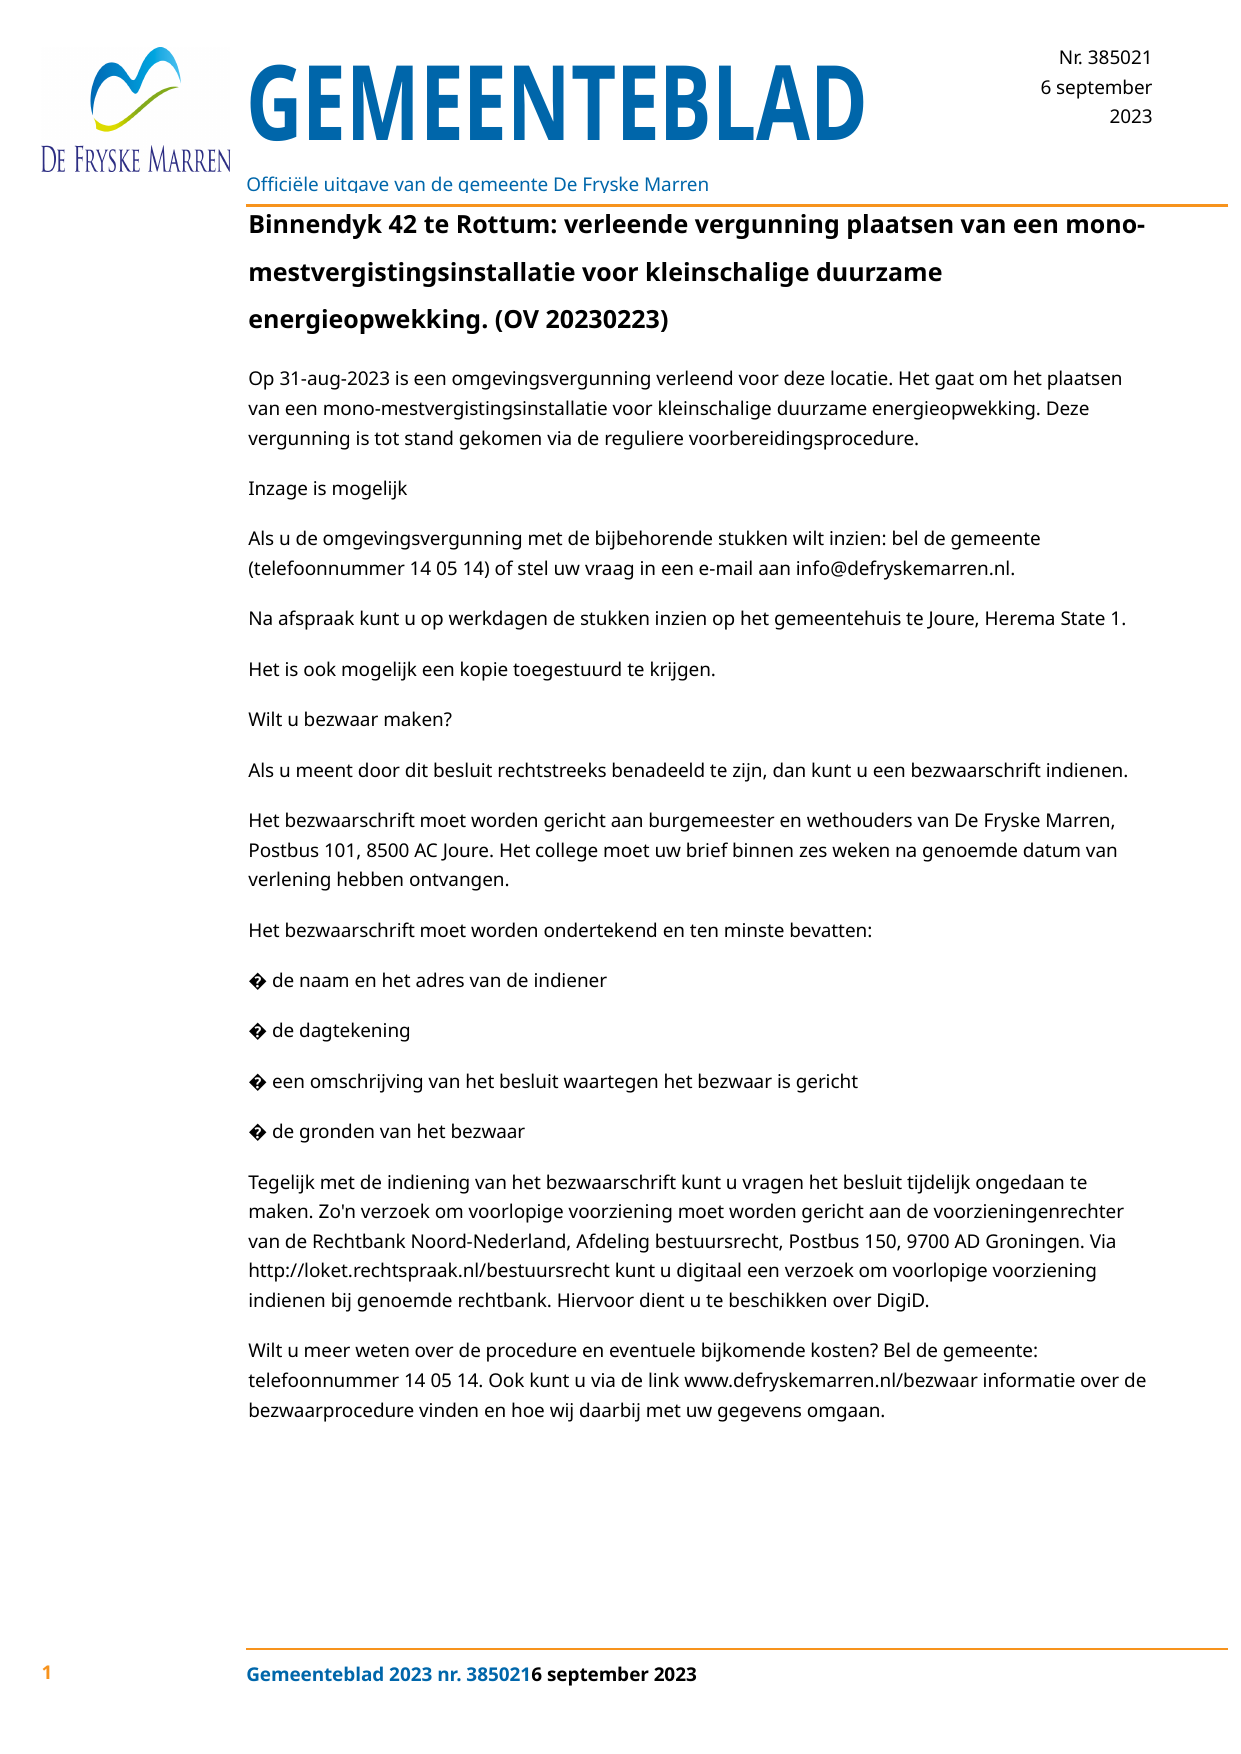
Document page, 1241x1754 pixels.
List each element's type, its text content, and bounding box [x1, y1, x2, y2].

text � de gronden van het bezwaar [248, 1118, 1152, 1144]
text Inzage is mogelijk [248, 475, 1152, 501]
text Het bezwaarschrift moet worden ondertekend en ten minste bevatten: [248, 917, 1152, 942]
text Wilt u bezwaar maken? [248, 706, 1152, 732]
text � de naam en het adres van de indiener [248, 967, 1152, 993]
text Wilt u meer weten over de procedure en eventuele bijkomende kosten? Bel de gemeente: telefoonnummer 14 05 14. Ook kunt u via de link www.defryskemarren.nl/bezwaar informatie over de bezwaarprocedure vinden en hoe wij daarbij met uw gegevens omgaan. [248, 1338, 1152, 1422]
text Het bezwaarschrift moet worden gericht aan burgemeester en wethouders van De Fryske Marren, Postbus 101, 8500 AC Joure. Het college moet uw brief binnen zes weken na genoemde datum van verlening hebben ontvangen. [248, 807, 1152, 892]
text Na afspraak kunt u op werkdagen de stukken inzien op het gemeentehuis te Joure, Herema State 1. [248, 606, 1152, 631]
text Als u meent door dit besluit rechtstreeks benadeeld te zijn, dan kunt u een bezwaarschrift indienen. [248, 757, 1152, 782]
text Het is ook mogelijk een kopie toegestuurd te krijgen. [248, 656, 1152, 682]
picture [41, 47, 231, 172]
text Tegelijk met de indiening van het bezwaarschrift kunt u vragen het besluit tijdelijk ongedaan te maken. Zo'n verzoek om voorlopige voorziening moet worden gericht aan de voorzieningenrechter van de Rechtbank Noord-Nederland, Afdeling bestuursrecht, Postbus 150, 9700 AD Groningen. Via http://loket.rechtspraak.nl/bestuursrecht kunt u digitaal een verzoek om voorlopige voorziening indienen bij genoemde rechtbank. Hiervoor dient u te beschikken over DigiD. [248, 1169, 1152, 1313]
text Binnendyk 42 te Rottum: verleende vergunning plaatsen van een mono-mestvergistingsinstallatie voor kleinschalige duurzame energieopwekking. (OV 20230223) [248, 207, 1152, 336]
text � een omschrijving van het besluit waartegen het bezwaar is gericht [248, 1068, 1152, 1094]
text Op 31-aug-2023 is een omgevingsvergunning verleend voor deze locatie. Het gaat om het plaatsen van een mono-mestvergistingsinstallatie voor kleinschalige duurzame energieopwekking. Deze vergunning is tot stand gekomen via de reguliere voorbereidingsprocedure. [248, 366, 1152, 450]
text Als u de omgevingsvergunning met de bijbehorende stukken wilt inzien: bel de gemeente (telefoonnummer 14 05 14) of stel uw vraag in een e-mail aan info@defryskemarren.nl. [248, 526, 1152, 581]
text � de dagtekening [248, 1018, 1152, 1043]
